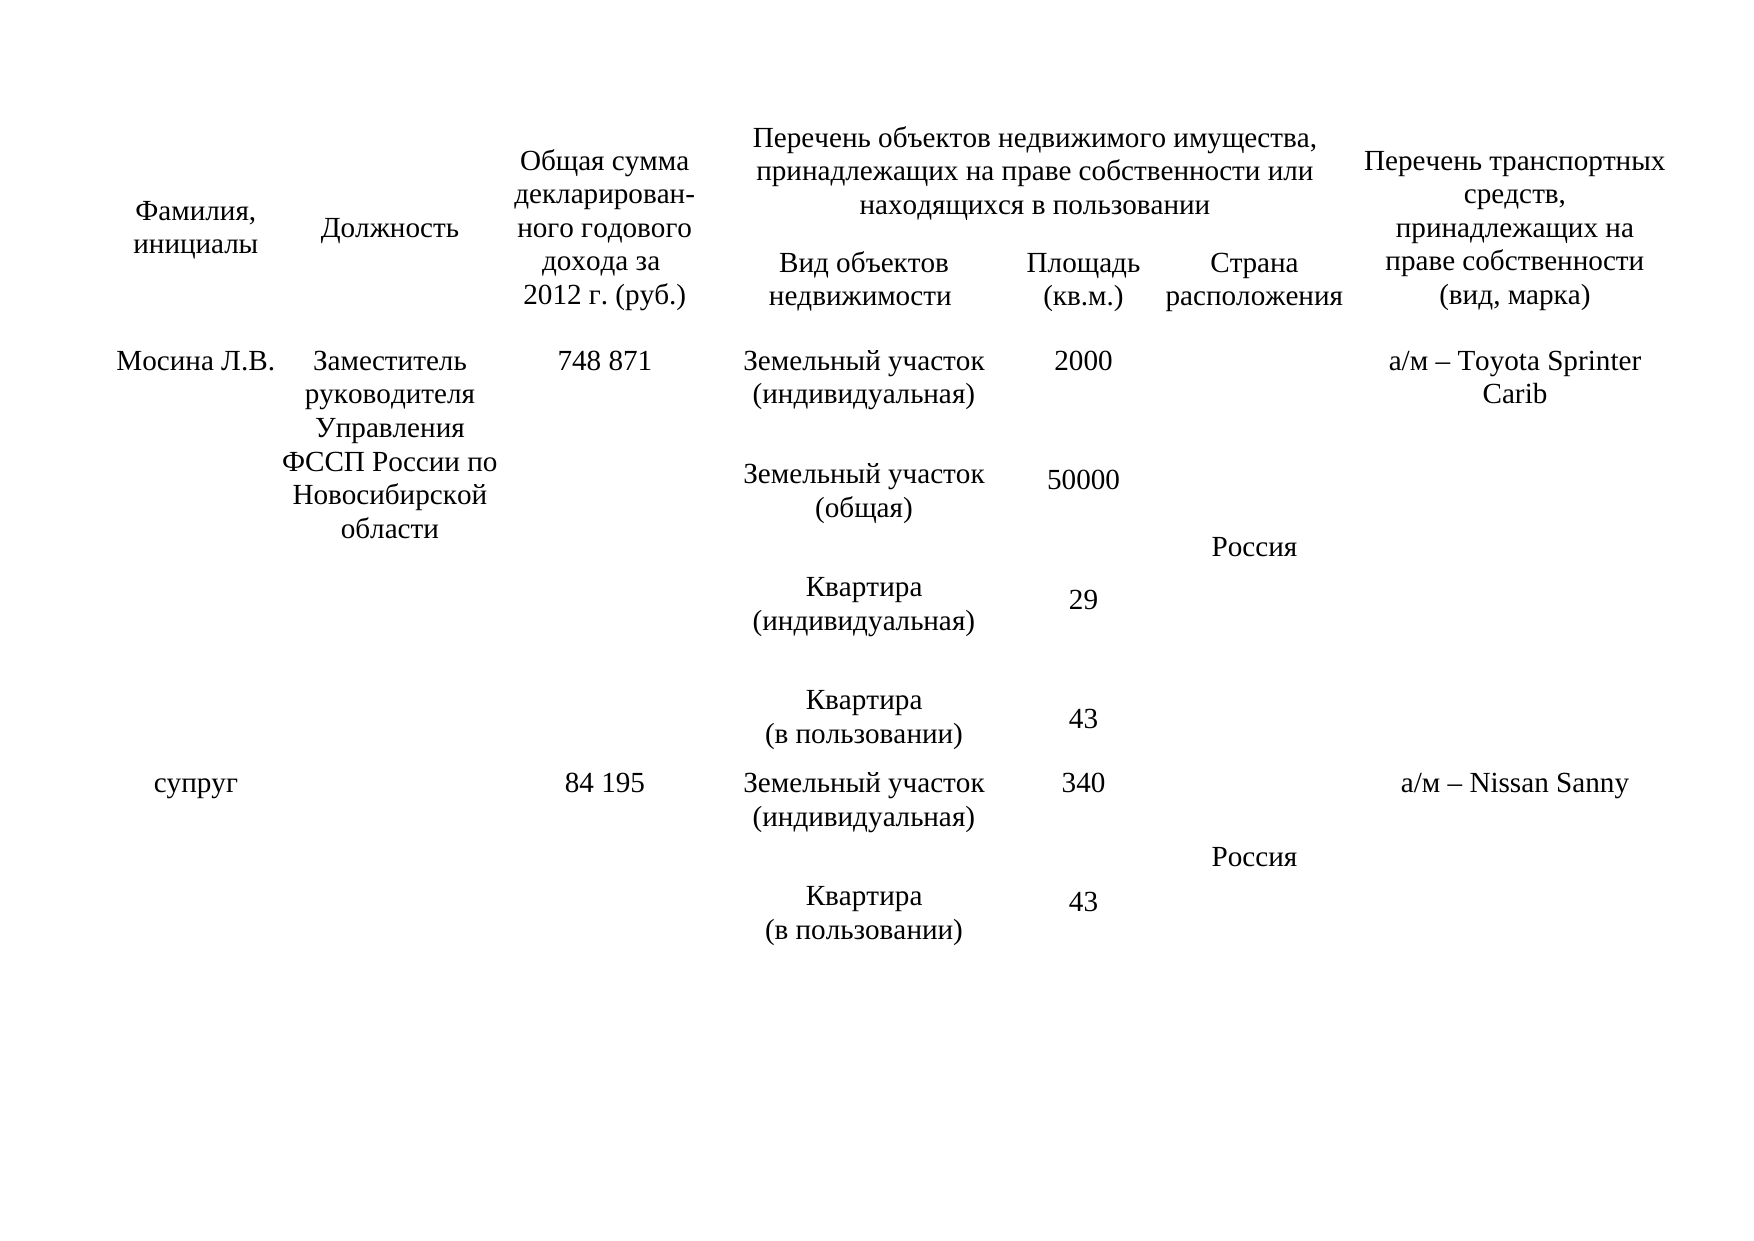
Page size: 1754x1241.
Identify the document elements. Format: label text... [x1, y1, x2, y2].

table_cell Заместитель руководителя Управления ФССП России по Новосибирской области [279, 335, 500, 955]
table_cell Россия [1148, 335, 1361, 757]
table_cell Земельный участок (индивидуальная) Квартира (в пользовании) [709, 758, 1019, 955]
table_cell 2000 50000 29 43 [1019, 335, 1147, 757]
table_header Перечень транспортных средств, принадлежащих на праве собственности (вид, марка) [1361, 118, 1668, 335]
table_cell Мосина Л.В. [112, 335, 279, 757]
table_cell Страна расположения [1148, 222, 1361, 335]
table_cell Россия [1148, 758, 1361, 955]
table_cell 748 871 [500, 335, 709, 757]
table_header Фамилия, инициалы [112, 118, 279, 335]
table_cell 84 195 [500, 758, 709, 955]
table_cell а/м – Nissan Sanny [1361, 758, 1668, 955]
table_cell Земельный участок (индивидуальная) Земельный участок (общая) Квартира (индивидуальная) Квартира (в пользовании) [709, 335, 1019, 757]
table_header Перечень объектов недвижимого имущества, принадлежащих на праве собственности или находящихся в пользовании [709, 118, 1361, 222]
table_header Общая сумма декларирован-ного годового дохода за 2012 г. (руб.) [500, 118, 709, 335]
table_cell супруг [112, 758, 279, 955]
table_header Должность [279, 118, 500, 335]
table_cell Площадь (кв.м.) [1019, 222, 1147, 335]
table_cell Вид объектов недвижимости [709, 222, 1019, 335]
table_cell 340 43 [1019, 758, 1147, 955]
table_cell а/м – Toyota Sprinter Carib [1361, 335, 1668, 757]
